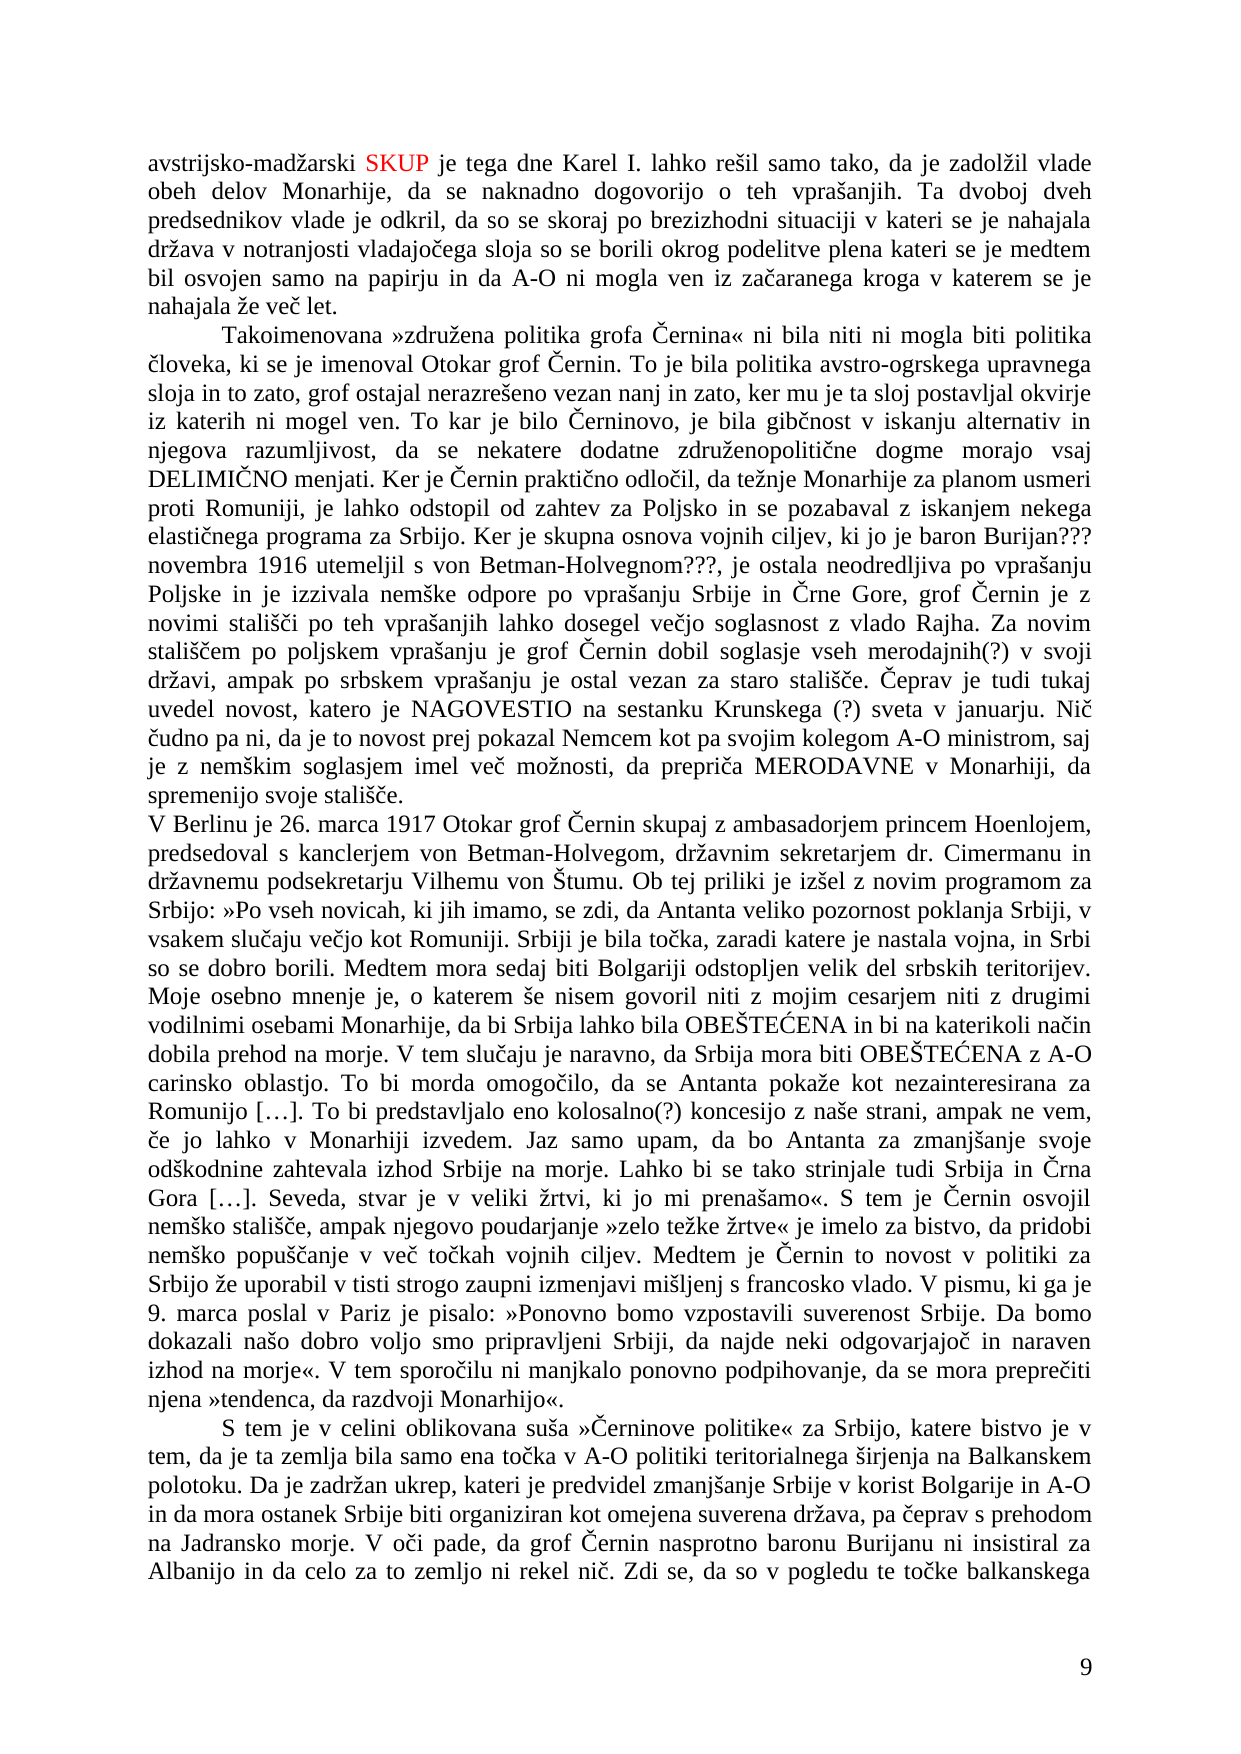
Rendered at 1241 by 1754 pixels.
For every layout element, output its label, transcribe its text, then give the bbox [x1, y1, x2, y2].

text avstrijsko-madžarski SKUP je tega dne Karel I. lahko rešil samo tako, da je zadolžil vlade obeh delov Monarhije, da se naknadno dogovorijo o teh vprašanjih. Ta dvoboj dveh predsednikov vlade je odkril, da so se skoraj po brezizhodni situaciji v kateri se je nahajala država v notranjosti vladajočega sloja so se borili okrog podelitve plena kateri se je medtem bil osvojen samo na papirju in da A-O ni mogla ven iz začaranega kroga v katerem se je nahajala že več let. [148, 148, 1093, 320]
text Takoimenovana »združena politika grofa Černina« ni bila niti ni mogla biti politika človeka, ki se je imenoval Otokar grof Černin. To je bila politika avstro-ogrskega upravnega sloja in to zato, grof ostajal nerazrešeno vezan nanj in zato, ker mu je ta sloj postavljal okvirje iz katerih ni mogel ven. To kar je bilo Černinovo, je bila gibčnost v iskanju alternativ in njegova razumljivost, da se nekatere dodatne združenopolitične dogme morajo vsaj DELIMIČNO menjati. Ker je Černin praktično odločil, da težnje Monarhije za planom usmeri proti Romuniji, je lahko odstopil od zahtev za Poljsko in se pozabaval z iskanjem nekega elastičnega programa za Srbijo. Ker je skupna osnova vojnih ciljev, ki jo je baron Burijan??? novembra 1916 utemeljil s von Betman-Holvegnom???, je ostala neodredljiva po vprašanju Poljske in je izzivala nemške odpore po vprašanju Srbije in Črne Gore, grof Černin je z novimi stališči po teh vprašanjih lahko dosegel večjo soglasnost z vlado Rajha. Za novim stališčem po poljskem vprašanju je grof Černin dobil soglasje vseh merodajnih(?) v svoji državi, ampak po srbskem vprašanju je ostal vezan za staro stališče. Čeprav je tudi tukaj uvedel novost, katero je NAGOVESTIO na sestanku Krunskega (?) sveta v januarju. Nič čudno pa ni, da je to novost prej pokazal Nemcem kot pa svojim kolegom A-O ministrom, saj je z nemškim soglasjem imel več možnosti, da prepriča MERODAVNE v Monarhiji, da spremenijo svoje stališče. [148, 320, 1093, 809]
text V Berlinu je 26. marca 1917 Otokar grof Černin skupaj z ambasadorjem princem Hoenlojem, predsedoval s kanclerjem von Betman-Holvegom, državnim sekretarjem dr. Cimermanu in državnemu podsekretarju Vilhemu von Štumu. Ob tej priliki je izšel z novim programom za Srbijo: »Po vseh novicah, ki jih imamo, se zdi, da Antanta veliko pozornost poklanja Srbiji, v vsakem slučaju večjo kot Romuniji. Srbiji je bila točka, zaradi katere je nastala vojna, in Srbi so se dobro borili. Medtem mora sedaj biti Bolgariji odstopljen velik del srbskih teritorijev. Moje osebno mnenje je, o katerem še nisem govoril niti z mojim cesarjem niti z drugimi vodilnimi osebami Monarhije, da bi Srbija lahko bila OBEŠTEĆENA in bi na katerikoli način dobila prehod na morje. V tem slučaju je naravno, da Srbija mora biti OBEŠTEĆENA z A-O carinsko oblastjo. To bi morda omogočilo, da se Antanta pokaže kot nezainteresirana za Romunijo […]. To bi predstavljalo eno kolosalno(?) koncesijo z naše strani, ampak ne vem, če jo lahko v Monarhiji izvedem. Jaz samo upam, da bo Antanta za zmanjšanje svoje odškodnine zahtevala izhod Srbije na morje. Lahko bi se tako strinjale tudi Srbija in Črna Gora […]. Seveda, stvar je v veliki žrtvi, ki jo mi prenašamo«. S tem je Černin osvojil nemško stališče, ampak njegovo poudarjanje »zelo težke žrtve« je imelo za bistvo, da pridobi nemško popuščanje v več točkah vojnih ciljev. Medtem je Černin to novost v politiki za Srbijo že uporabil v tisti strogo zaupni izmenjavi mišljenj s francosko vlado. V pismu, ki ga je 9. marca poslal v Pariz je pisalo: »Ponovno bomo vzpostavili suverenost Srbije. Da bomo dokazali našo dobro voljo smo pripravljeni Srbiji, da najde neki odgovarjajoč in naraven izhod na morje«. V tem sporočilu ni manjkalo ponovno podpihovanje, da se mora preprečiti njena »tendenca, da razdvoji Monarhijo«. [148, 809, 1093, 1413]
text S tem je v celini oblikovana suša »Černinove politike« za Srbijo, katere bistvo je v tem, da je ta zemlja bila samo ena točka v A-O politiki teritorialnega širjenja na Balkanskem polotoku. Da je zadržan ukrep, kateri je predvidel zmanjšanje Srbije v korist Bolgarije in A-O in da mora ostanek Srbije biti organiziran kot omejena suverena država, pa čeprav s prehodom na Jadransko morje. V oči pade, da grof Černin nasprotno baronu Burijanu ni insistiral za Albanijo in da celo za to zemljo ni rekel nič. Zdi se, da so v pogledu te točke balkanskega [148, 1413, 1093, 1585]
